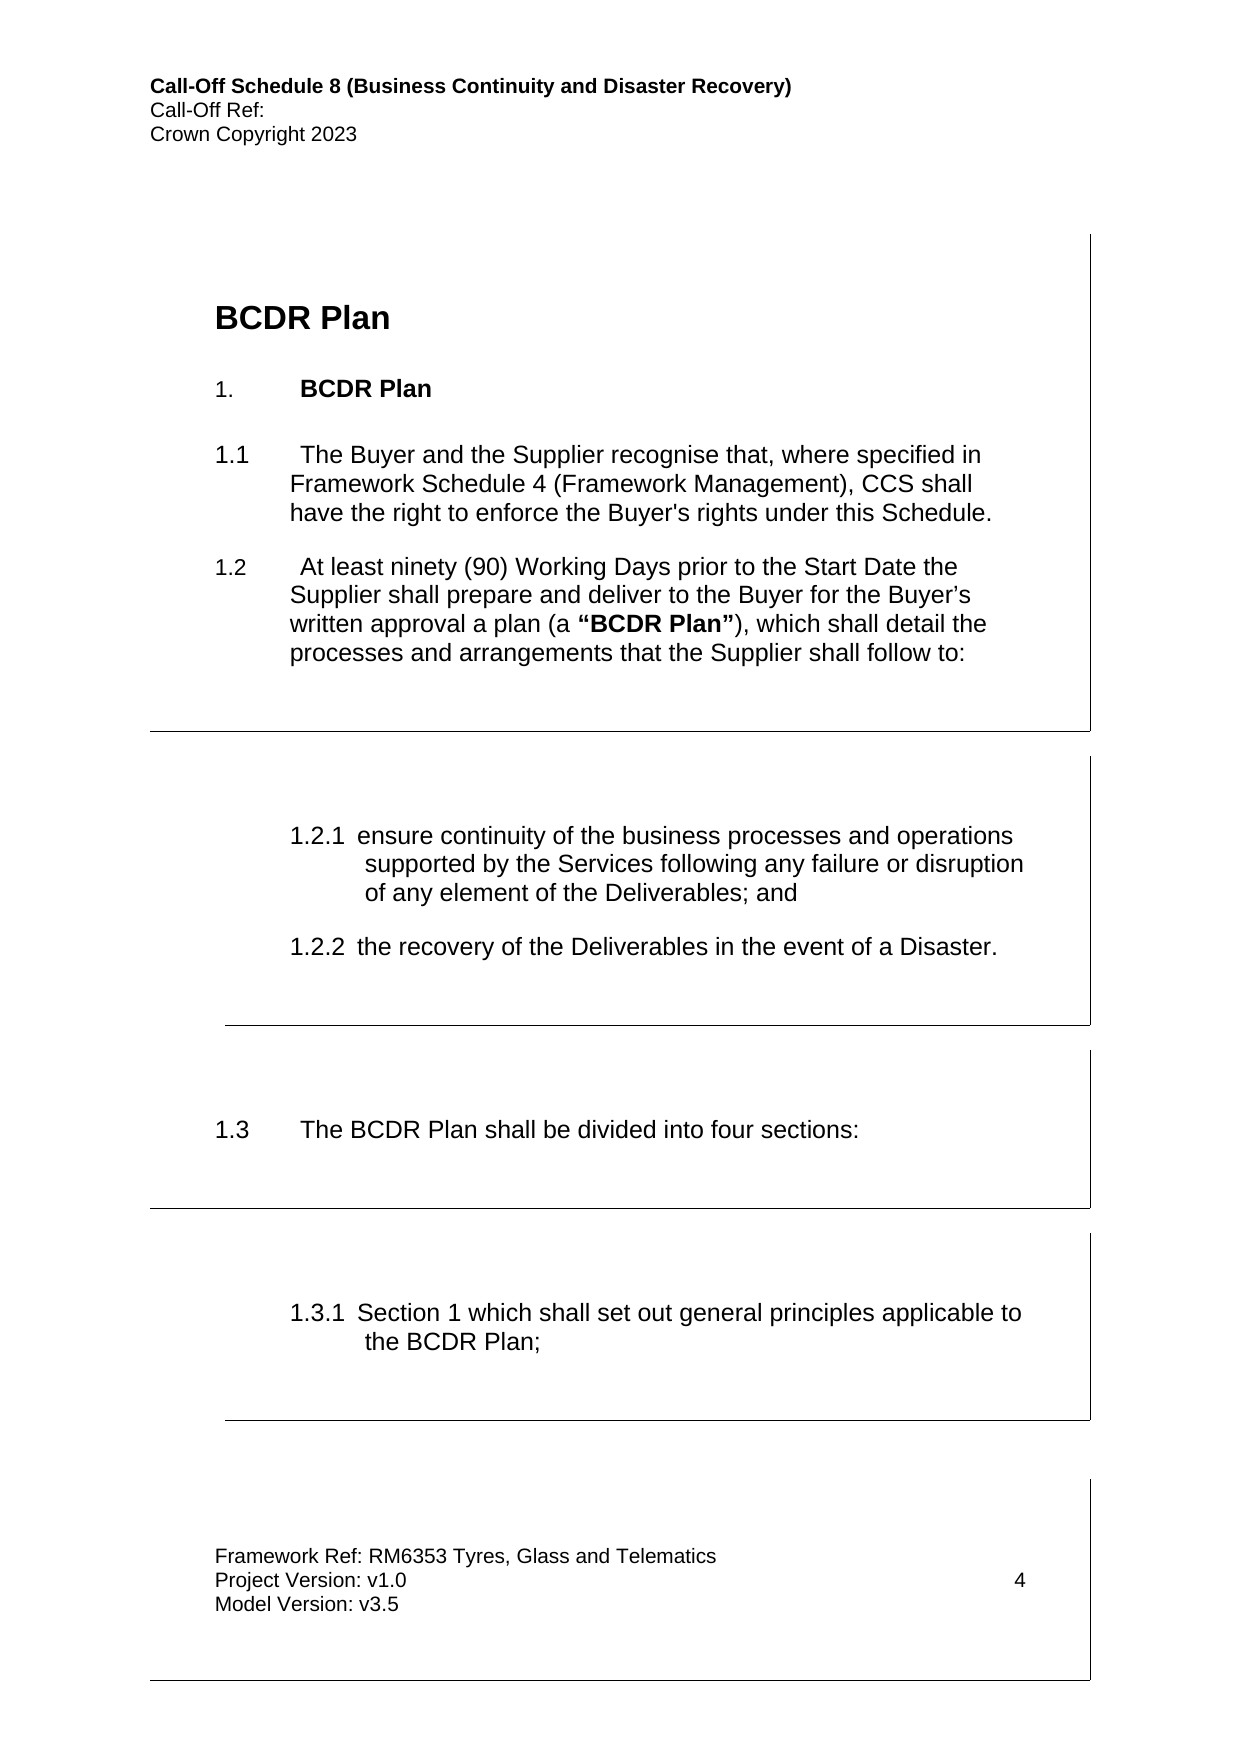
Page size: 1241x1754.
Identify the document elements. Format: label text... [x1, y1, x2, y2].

list The Buyer and the Supplier recognise that, where specified in Framework Schedule 4 (Framework Management), CCS shall have the right to enforce the Buyer's rights under this Schedule. [150, 376, 1090, 487]
list At least ninety (90) Working Days prior to the Start Date the Supplier shall prepare and deliver to the Buyer for the Buyer’s written approval a plan (a “BCDR Plan”), which shall detail the processes and arrangements that the Supplier shall follow to: [150, 487, 1090, 731]
list BCDR Plan [150, 309, 1090, 376]
list The BCDR Plan shall be divided into four sections: [150, 1050, 1090, 1208]
list Section 1 which shall set out general principles applicable to the BCDR Plan; [225, 1233, 1090, 1420]
list the recovery of the Deliverables in the event of a Disaster. [225, 867, 1090, 1025]
list ensure continuity of the business processes and operations supported by the Services following any failure or disruption of any element of the Deliverables; and [225, 756, 1090, 867]
text BCDR Plan [150, 233, 1090, 309]
